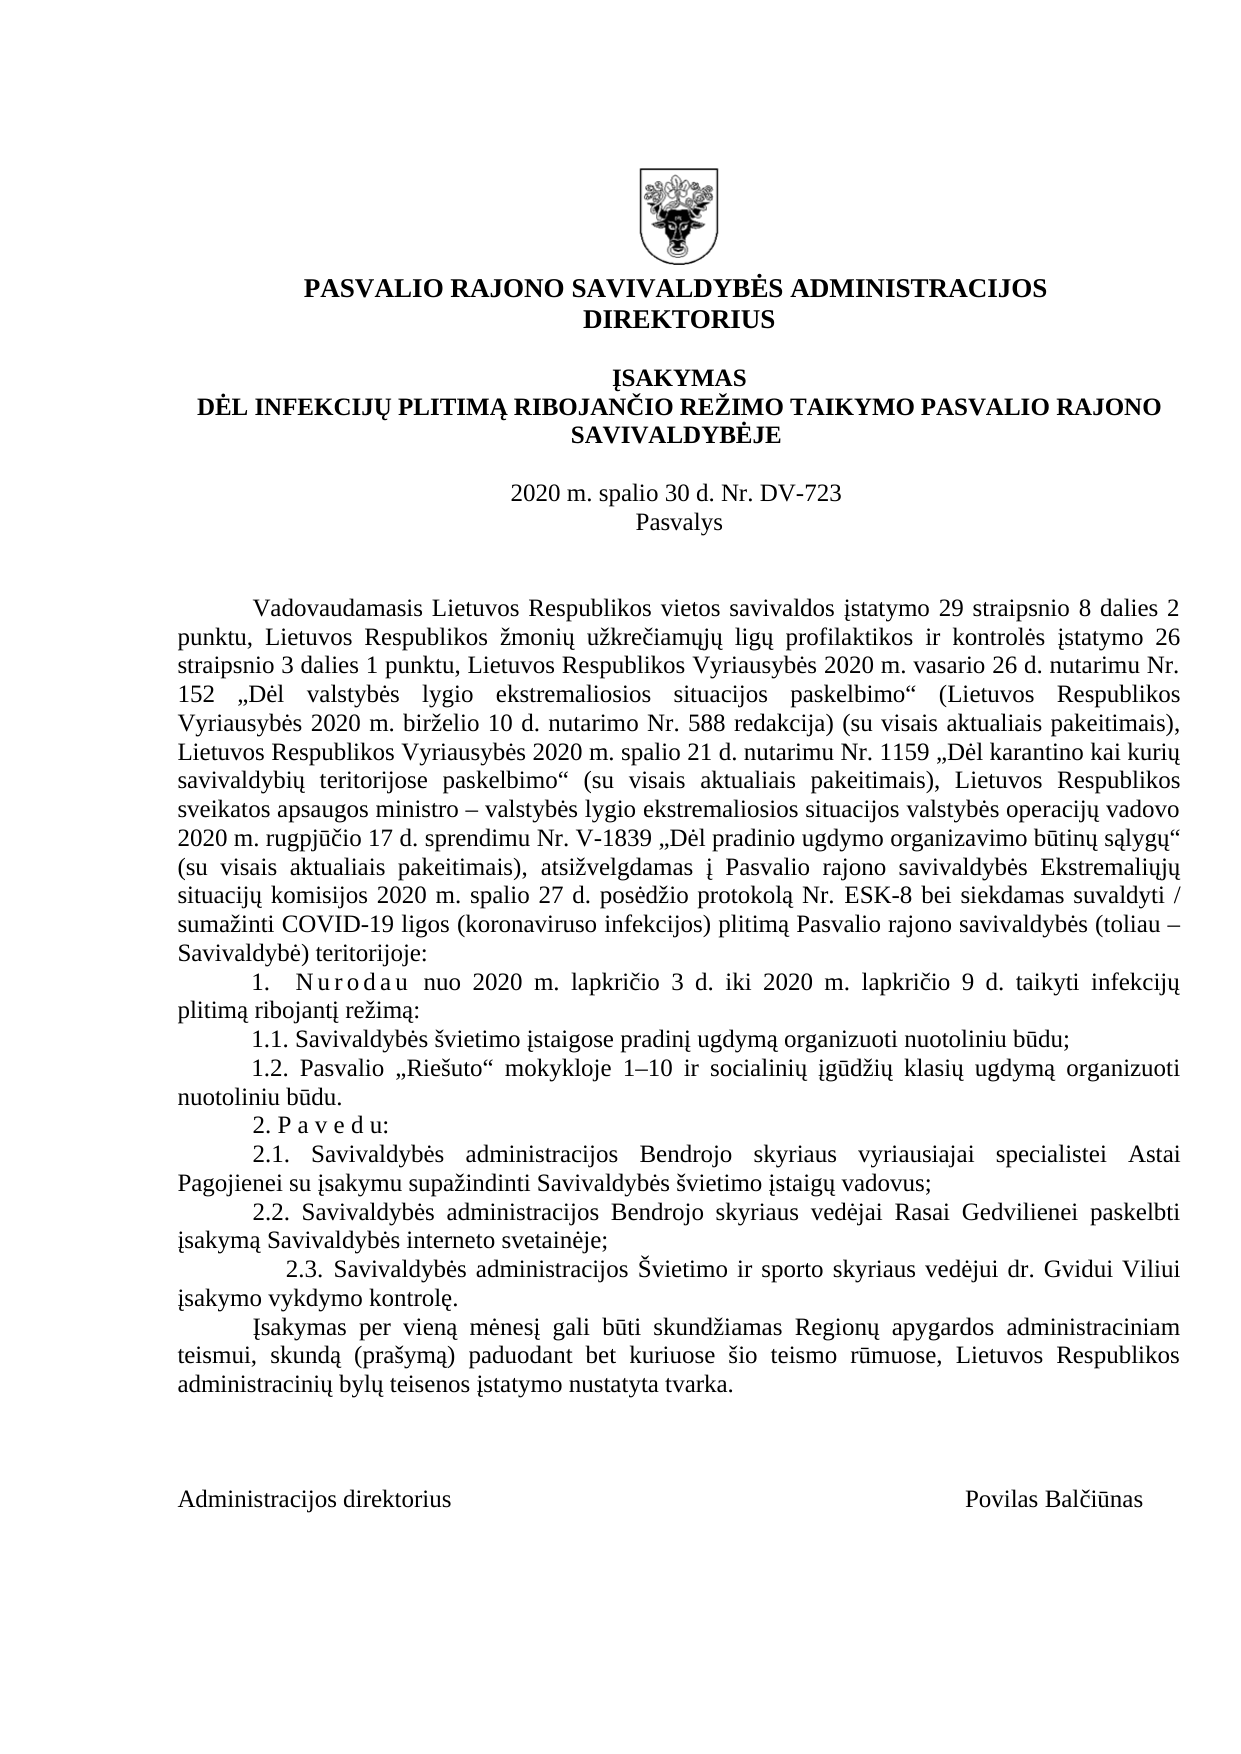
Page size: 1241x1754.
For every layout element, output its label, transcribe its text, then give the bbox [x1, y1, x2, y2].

text Administracijos direktorius Povilas Balčiūnas [177, 1484, 1181, 1513]
text Pasvalys [177, 507, 1181, 535]
text 1.2. Pasvalio „Riešuto“ mokykloje 1–10 ir socialinių įgūdžių klasių ugdymą organizuoti nuotoliniu būdu. [177, 1053, 1181, 1110]
text 1. Nurodau nuo 2020 m. lapkričio 3 d. iki 2020 m. lapkričio 9 d. taikyti infekcijų plitimą ribojantį režimą: [177, 967, 1181, 1024]
text 2020 m. spalio 30 d. Nr. DV-723 [177, 478, 1181, 507]
text 2.3. Savivaldybės administracijos Švietimo ir sporto skyriaus vedėjui dr. Gvidui Viliui įsakymo vykdymo kontrolę. [177, 1254, 1181, 1312]
text Įsakymas [177, 363, 1181, 392]
text 2.2. Savivaldybės administracijos Bendrojo skyriaus vedėjai Rasai Gedvilienei paskelbti įsakymą Savivaldybės interneto svetainėje; [177, 1197, 1181, 1254]
text Dėl INFEKCIJŲ PLITIMĄ RIBOJANČIO REŽIMO TAIKYMO PASVALIO RAJONO SAVIVALDYBĖJE [177, 392, 1181, 449]
text Vadovaudamasis Lietuvos Respublikos vietos savivaldos įstatymo 29 straipsnio 8 dalies 2 punktu, Lietuvos Respublikos žmonių užkrečiamųjų ligų profilaktikos ir kontrolės įstatymo 26 straipsnio 3 dalies 1 punktu, Lietuvos Respublikos Vyriausybės 2020 m. vasario 26 d. nutarimu Nr. 152 „Dėl valstybės lygio ekstremaliosios situacijos paskelbimo“ (Lietuvos Respublikos Vyriausybės 2020 m. birželio 10 d. nutarimo Nr. 588 redakcija) (su visais aktualiais pakeitimais), Lietuvos Respublikos Vyriausybės 2020 m. spalio 21 d. nutarimu Nr. 1159 „Dėl karantino kai kurių savivaldybių teritorijose paskelbimo“ (su visais aktualiais pakeitimais), Lietuvos Respublikos sveikatos apsaugos ministro – valstybės lygio ekstremaliosios situacijos valstybės operacijų vadovo 2020 m. rugpjūčio 17 d. sprendimu Nr. V-1839 „Dėl pradinio ugdymo organizavimo būtinų sąlygų“ (su visais aktualiais pakeitimais), atsižvelgdamas į Pasvalio rajono savivaldybės Ekstremaliųjų situacijų komisijos 2020 m. spalio 27 d. posėdžio protokolą Nr. ESK-8 bei siekdamas suvaldyti / sumažinti COVID-19 ligos (koronaviruso infekcijos) plitimą Pasvalio rajono savivaldybės (toliau – Savivaldybė) teritorijoje: [177, 593, 1181, 967]
text 1.1. Savivaldybės švietimo įstaigose pradinį ugdymą organizuoti nuotoliniu būdu; [177, 1024, 1181, 1053]
text Pasvalio rajono savivaldybės administracijos [177, 272, 1181, 303]
text 2.1. Savivaldybės administracijos Bendrojo skyriaus vyriausiajai specialistei Astai Pagojienei su įsakymu supažindinti Savivaldybės švietimo įstaigų vadovus; [177, 1139, 1181, 1197]
text 2. P a v e d u: [177, 1110, 1181, 1139]
text direktorius [177, 303, 1181, 334]
text Įsakymas per vieną mėnesį gali būti skundžiamas Regionų apygardos administraciniam teismui, skundą (prašymą) paduodant bet kuriuose šio teismo rūmuose, Lietuvos Respublikos administracinių bylų teisenos įstatymo nustatyta tvarka. [177, 1312, 1181, 1398]
